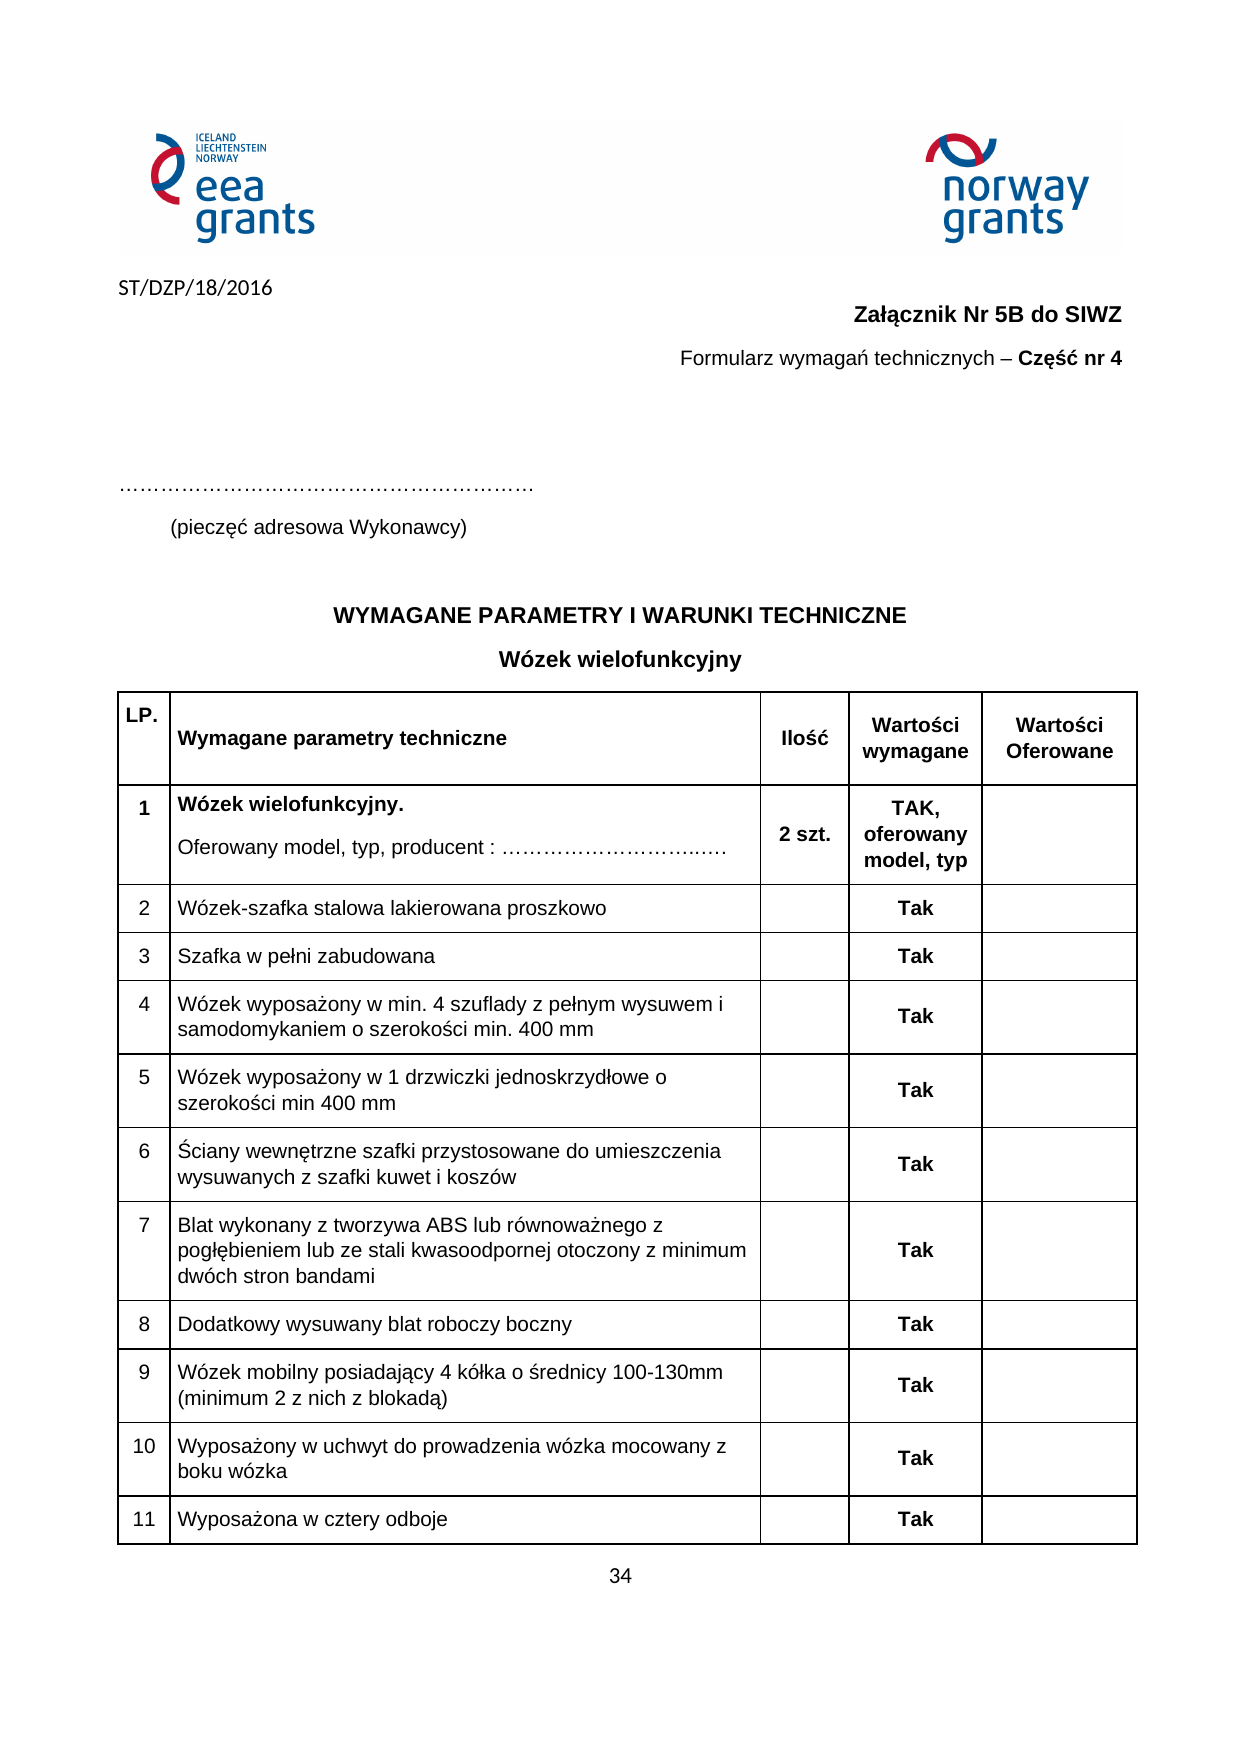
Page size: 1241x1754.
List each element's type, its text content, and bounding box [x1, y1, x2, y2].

table_header LP. [119, 693, 169, 784]
table_cell Tak [850, 1497, 981, 1543]
table_cell Tak [850, 1350, 981, 1421]
table_cell 7 [119, 1202, 169, 1300]
table_cell [761, 1350, 848, 1421]
table_cell 6 [119, 1128, 169, 1201]
table_cell Szafka w pełni zabudowana [171, 933, 760, 979]
table_cell Dodatkowy wysuwany blat roboczy boczny [171, 1301, 760, 1348]
table_cell [761, 1497, 848, 1543]
table_cell 2 szt. [761, 786, 848, 883]
text WYMAGANE PARAMETRY I WARUNKI TECHNICZNE [118, 602, 1122, 628]
table_cell Tak [850, 1128, 981, 1201]
table_cell Tak [850, 933, 981, 979]
table_cell [983, 981, 1136, 1053]
table_cell 1 [119, 786, 169, 883]
table_cell [761, 1301, 848, 1348]
table_cell 4 [119, 981, 169, 1053]
table_cell [761, 933, 848, 979]
table_header Wartości wymagane [850, 693, 981, 784]
table_cell Wózek-szafka stalowa lakierowana proszkowo [171, 885, 760, 932]
table_cell [983, 1497, 1136, 1543]
table_cell [761, 1423, 848, 1495]
table_cell [983, 1055, 1136, 1127]
table_cell Tak [850, 885, 981, 932]
table_header Wartości Oferowane [983, 693, 1136, 784]
table_cell Wyposażony w uchwyt do prowadzenia wózka mocowany z boku wózka [171, 1423, 760, 1495]
table_cell 5 [119, 1055, 169, 1127]
table_cell Wózek wielofunkcyjny. Oferowany model, typ, producent : ………………………..…. [171, 786, 760, 883]
table_cell [761, 1202, 848, 1300]
text …………………………………………………… [118, 472, 1122, 496]
table_cell Blat wykonany z tworzywa ABS lub równoważnego z pogłębieniem lub ze stali kwasoodpornej otoczony z minimum dwóch stron bandami [171, 1202, 760, 1300]
table_cell 10 [119, 1423, 169, 1495]
text Wózek wielofunkcyjny [118, 646, 1122, 673]
table_cell Ściany wewnętrzne szafki przystosowane do umieszczenia wysuwanych z szafki kuwet i koszów [171, 1128, 760, 1201]
table_cell [983, 786, 1136, 883]
table_cell Wyposażona w cztery odboje [171, 1497, 760, 1543]
text Formularz wymagań technicznych – Część nr 4 [118, 345, 1122, 369]
table_cell 9 [119, 1350, 169, 1421]
table_cell Tak [850, 981, 981, 1053]
table_cell Tak [850, 1423, 981, 1495]
table_cell Tak [850, 1301, 981, 1348]
table_cell Wózek wyposażony w 1 drzwiczki jednoskrzydłowe o szerokości min 400 mm [171, 1055, 760, 1127]
table_cell Wózek wyposażony w min. 4 szuflady z pełnym wysuwem i samodomykaniem o szerokości min. 400 mm [171, 981, 760, 1053]
table_cell Tak [850, 1055, 981, 1127]
table_cell 2 [119, 885, 169, 932]
table_header Wymagane parametry techniczne [171, 693, 760, 784]
table_cell 3 [119, 933, 169, 979]
table_cell 8 [119, 1301, 169, 1348]
table_cell [761, 885, 848, 932]
table_cell Wózek mobilny posiadający 4 kółka o średnicy 100-130mm (minimum 2 z nich z blokadą) [171, 1350, 760, 1421]
table_cell [983, 885, 1136, 932]
table_cell [983, 1202, 1136, 1300]
text Załącznik Nr 5B do SIWZ [118, 301, 1122, 327]
table_cell [983, 1423, 1136, 1495]
table_header Ilość [761, 693, 848, 784]
table_cell [761, 981, 848, 1053]
table_cell [983, 1350, 1136, 1421]
table_cell [761, 1128, 848, 1201]
table_cell 11 [119, 1497, 169, 1543]
table_cell [983, 1301, 1136, 1348]
table_cell [983, 933, 1136, 979]
table_cell [761, 1055, 848, 1127]
table_cell Tak [850, 1202, 981, 1300]
text (pieczęć adresowa Wykonawcy) [118, 514, 1122, 538]
table_cell [983, 1128, 1136, 1201]
table_cell TAK, oferowany model, typ [850, 786, 981, 883]
